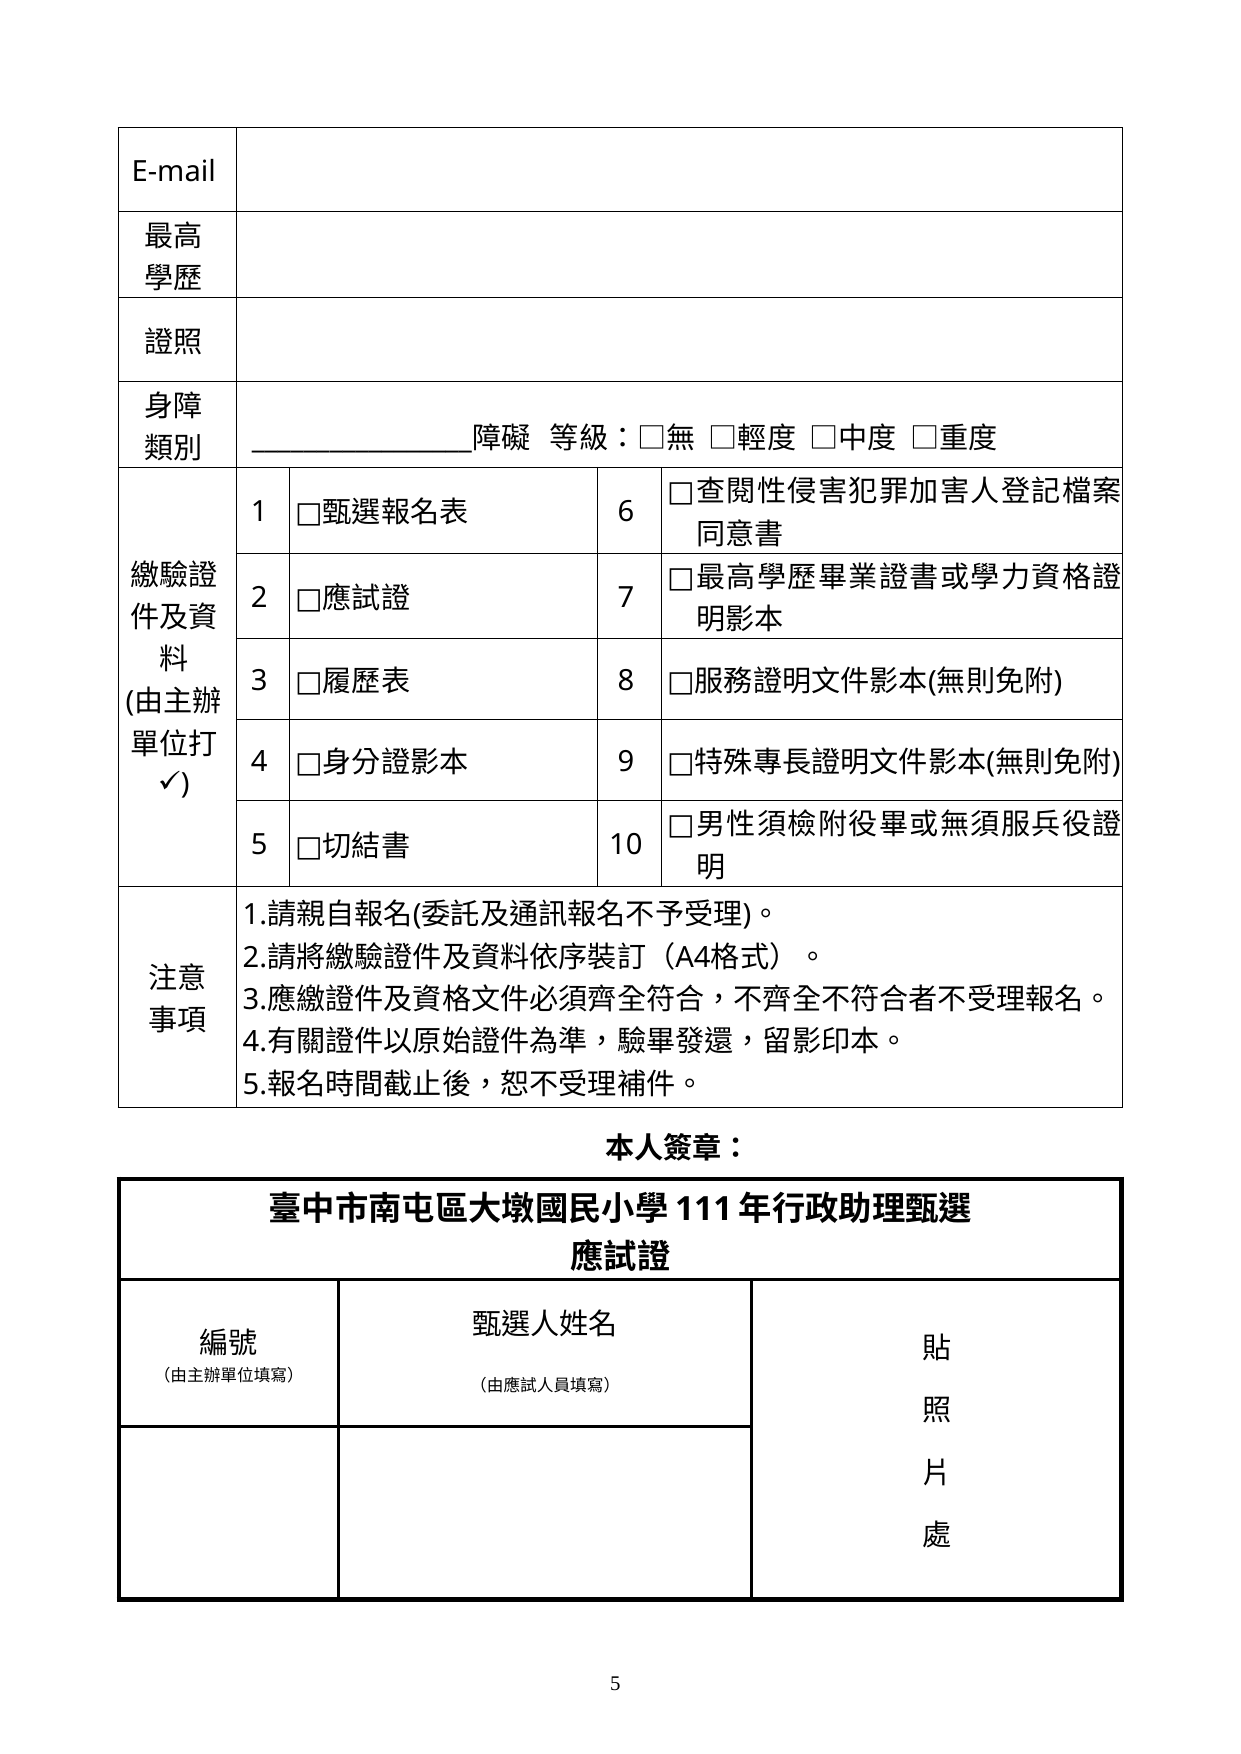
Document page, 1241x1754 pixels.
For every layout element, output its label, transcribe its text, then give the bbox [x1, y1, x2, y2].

table_cell 最高 學歷 [119, 212, 236, 297]
table_cell 證照 [119, 298, 236, 381]
table_cell [340, 1428, 750, 1597]
table_cell 6 [598, 468, 661, 552]
table_cell 甄選人姓名 （由應試人員填寫） [340, 1281, 750, 1425]
table_cell 2 [237, 554, 289, 638]
table_cell [121, 1428, 337, 1597]
table_cell 1.請親自報名(委託及通訊報名不予受理)。 2.請將繳驗證件及資料依序裝訂（A4格式）。 3.應繳證件及資格文件必須齊全符合，不齊全不符合者不受理報名。 4.有關證件以原始證件為準，驗畢發還，留影印本。 5.報名時間截止後，恕不受理補件。 [237, 887, 1122, 1107]
table_cell 5 [237, 801, 289, 886]
table_cell 10 [598, 801, 661, 886]
table_cell □應試證 [290, 554, 597, 638]
table_cell □切結書 [290, 801, 597, 886]
text 本人簽章： [118, 1108, 1131, 1177]
table_cell [237, 128, 1122, 211]
table_cell □男性須檢附役畢或無須服兵役證明 [662, 801, 1122, 886]
table_cell 3 [237, 639, 289, 719]
table_cell 貼 照 片 處 [753, 1281, 1119, 1597]
table_cell 身障 類別 [119, 382, 236, 467]
table_cell 4 [237, 720, 289, 800]
table_cell [237, 298, 1122, 381]
table_cell □履歷表 [290, 639, 597, 719]
table_cell □甄選報名表 [290, 468, 597, 552]
table_cell □服務證明文件影本(無則免附) [662, 639, 1122, 719]
table_cell 8 [598, 639, 661, 719]
table_cell 繳驗證件及資料 (由主辦單位打) [119, 468, 236, 886]
table_header 臺中市南屯區大墩國民小學111年行政助理甄選 應試證 [121, 1181, 1119, 1278]
table_cell 編號 （由主辦單位填寫） [121, 1281, 337, 1425]
table_cell □特殊專長證明文件影本(無則免附) [662, 720, 1122, 800]
table_cell □查閱性侵害犯罪加害人登記檔案同意書 [662, 468, 1122, 552]
table_cell 9 [598, 720, 661, 800]
table_cell 7 [598, 554, 661, 638]
table_cell 1 [237, 468, 289, 552]
table_cell □最高學歷畢業證書或學力資格證明影本 [662, 554, 1122, 638]
table_cell □身分證影本 [290, 720, 597, 800]
table_cell 注意 事項 [119, 887, 236, 1107]
table_cell _________________障礙 等級：□無 □輕度 □中度 □重度 [237, 382, 1122, 467]
table_cell [237, 212, 1122, 297]
table_cell E-mail [119, 128, 236, 211]
